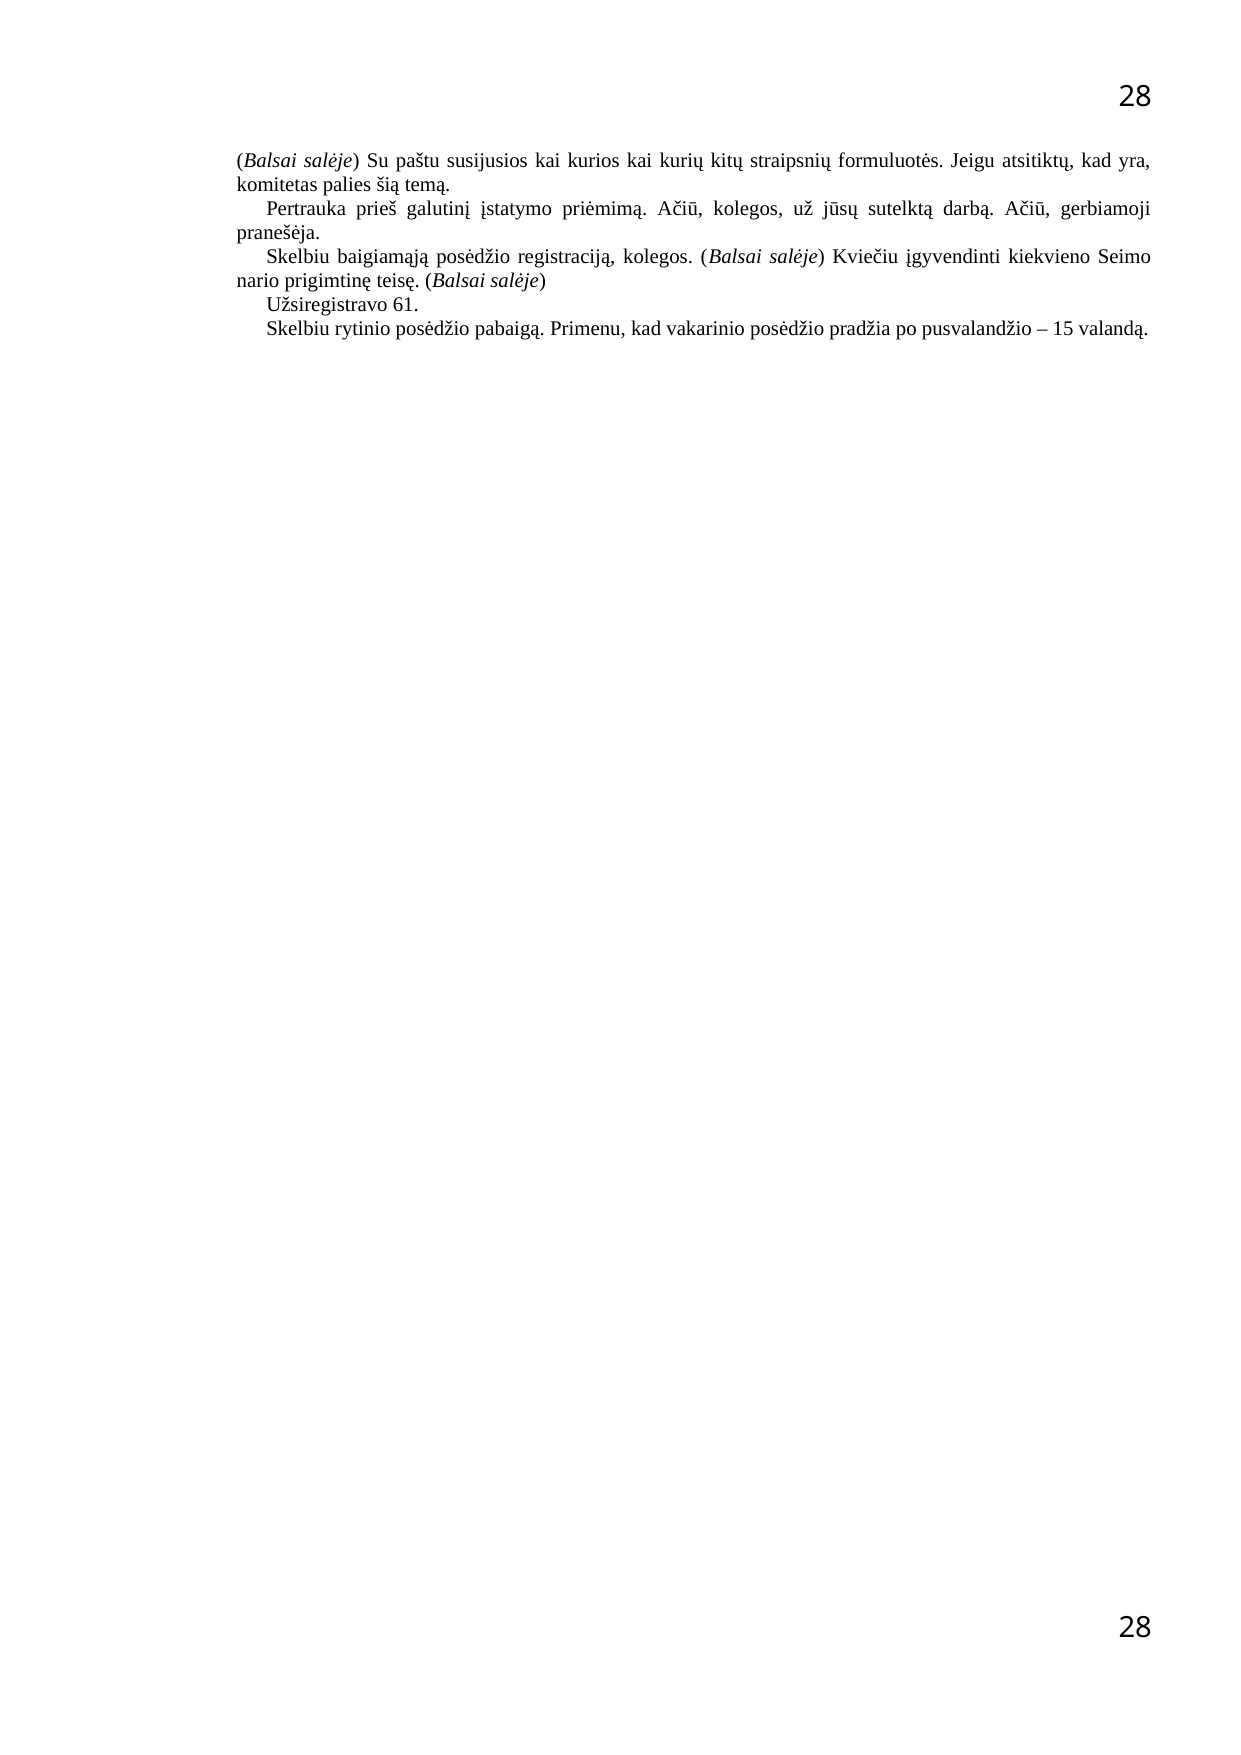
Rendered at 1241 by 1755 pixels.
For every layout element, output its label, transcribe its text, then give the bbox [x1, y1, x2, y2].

text Skelbiu baigiamąją posėdžio registraciją, kolegos. (Balsai salėje) Kviečiu įgyvendinti kiekvieno Seimo nario prigimtinę teisę. (Balsai salėje) [236, 244, 1152, 292]
text (Balsai salėje) Su paštu susijusios kai kurios kai kurių kitų straipsnių formuluotės. Jeigu atsitiktų, kad yra, komitetas palies šią temą. [236, 148, 1152, 196]
text Skelbiu rytinio posėdžio pabaigą. Primenu, kad vakarinio posėdžio pradžia po pusvalandžio – 15 valandą. [236, 316, 1152, 340]
text Pertrauka prieš galutinį įstatymo priėmimą. Ačiū, kolegos, už jūsų sutelktą darbą. Ačiū, gerbiamoji pranešėja. [236, 196, 1152, 244]
text Užsiregistravo 61. [236, 292, 1152, 316]
